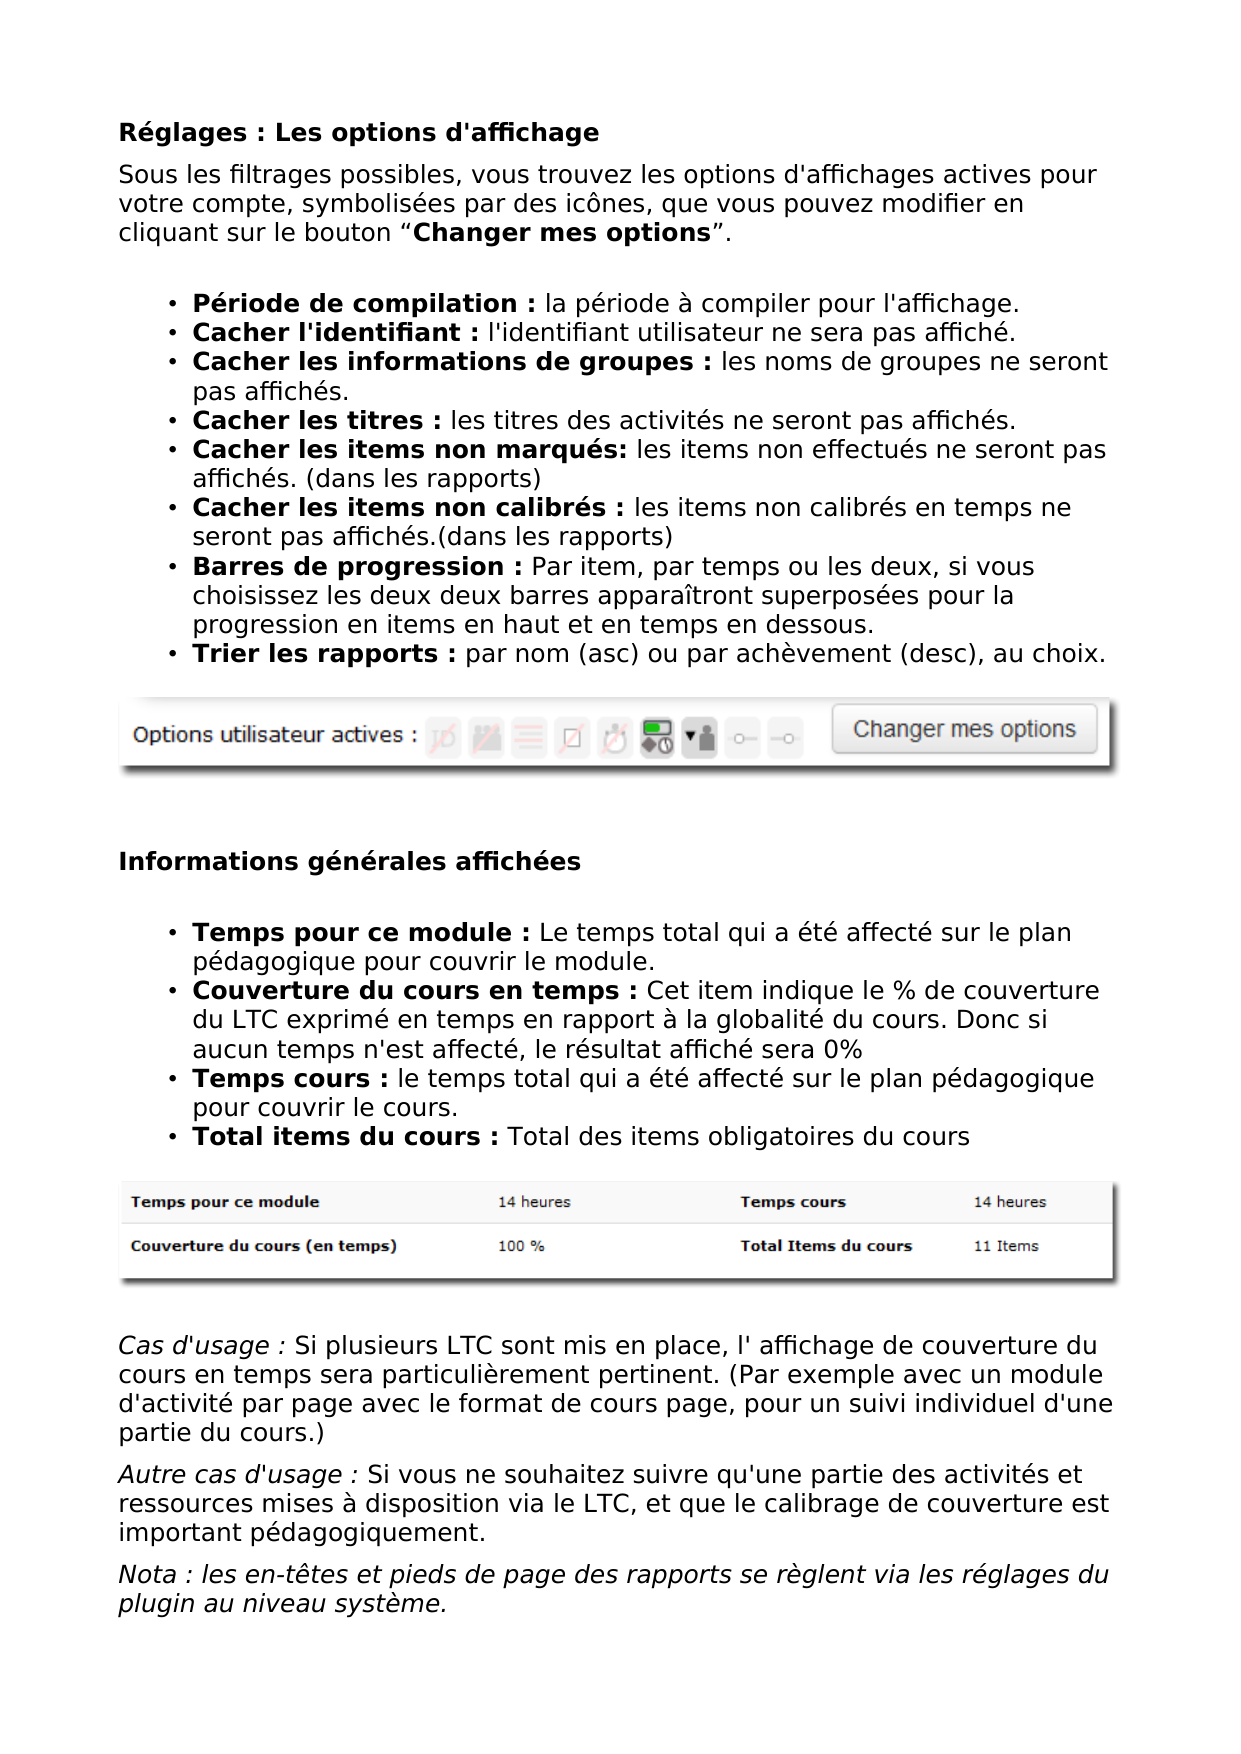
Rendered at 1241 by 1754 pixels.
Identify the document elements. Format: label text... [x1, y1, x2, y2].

list Total items du cours : Total des items obligatoires du cours [177, 1122, 1122, 1152]
list Cacher les items non calibrés : les items non calibrés en temps ne seront pas affichés.(dans les rapports) [177, 493, 1122, 552]
list Période de compilation : la période à compiler pour l'affichage. [177, 289, 1122, 318]
subtitle Réglages : Les options d'affichage [118, 118, 1122, 147]
picture [118, 697, 1123, 781]
list Cacher l'identifiant : l'identifiant utilisateur ne sera pas affiché. [177, 318, 1122, 348]
list Barres de progression : Par item, par temps ou les deux, si vous choisissez les deux deux barres apparaîtront superposées pour la progression en items en haut et en temps en dessous. [177, 552, 1122, 639]
list Temps pour ce module : Le temps total qui a été affecté sur le plan pédagogique pour couvrir le module. [177, 918, 1122, 977]
list Cacher les titres : les titres des activités ne seront pas affichés. [177, 406, 1122, 435]
list Trier les rapports : par nom (asc) ou par achèvement (desc), au choix. [177, 639, 1122, 668]
subtitle Informations générales affichées [118, 847, 1122, 876]
list Cacher les informations de groupes : les noms de groupes ne seront pas affichés. [177, 348, 1122, 406]
list Couverture du cours en temps : Cet item indique le % de couverture du LTC exprimé en temps en rapport à la globalité du cours. Donc si aucun temps n'est affecté, le résultat affiché sera 0% [177, 977, 1122, 1064]
text Autre cas d'usage : Si vous ne souhaitez suivre qu'une partie des activités et ressources mises à disposition via le LTC, et que le calibrage de couverture est important pédagogiquement. [118, 1460, 1122, 1548]
list Temps cours : le temps total qui a été affecté sur le plan pédagogique pour couvrir le cours. [177, 1064, 1122, 1122]
text Cas d'usage : Si plusieurs LTC sont mis en place, l' affichage de couverture du cours en temps sera particulièrement pertinent. (Par exemple avec un module d'activité par page avec le format de cours page, pour un suivi individuel d'une partie du cours.) [118, 1331, 1122, 1448]
text Sous les filtrages possibles, vous trouvez les options d'affichages actives pour votre compte, symbolisées par des icônes, que vous pouvez modifier en cliquant sur le bouton “Changer mes options”. [118, 160, 1122, 247]
text Nota : les en-têtes et pieds de page des rapports se règlent via les réglages du plugin au niveau système. [118, 1560, 1122, 1618]
picture [118, 1181, 1123, 1290]
list Cacher les items non marqués: les items non effectués ne seront pas affichés. (dans les rapports) [177, 435, 1122, 493]
